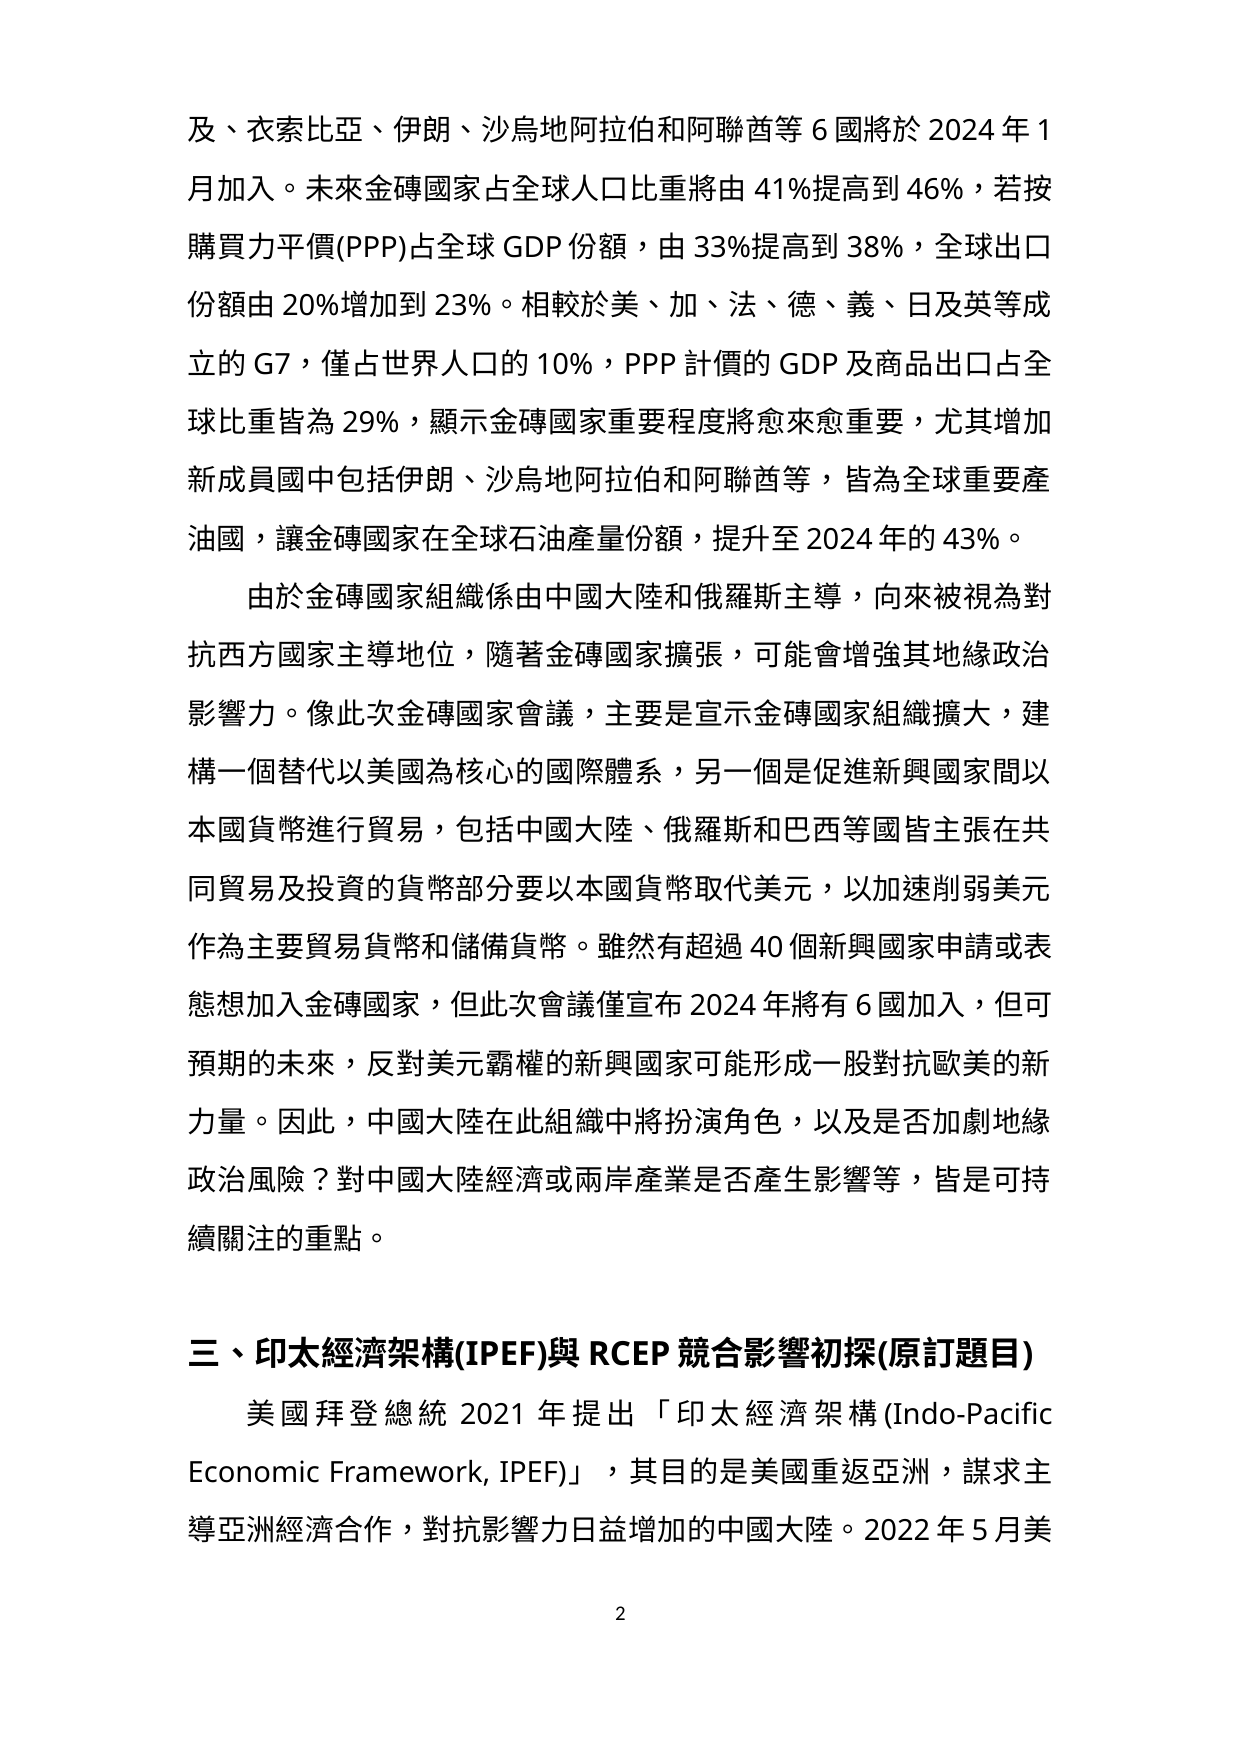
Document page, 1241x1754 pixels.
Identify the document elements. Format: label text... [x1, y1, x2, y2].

text 及、衣索比亞、伊朗、沙烏地阿拉伯和阿聯酋等6國將於2024年1月加入。未來金磚國家占全球人口比重將由41%提高到46%，若按購買力平價(PPP)占全球GDP份額，由33%提高到38%，全球出口份額由20%增加到23%。相較於美、加、法、德、義、日及英等成立的G7，僅占世界人口的10%，PPP計價的GDP及商品出口占全球比重皆為29%，顯示金磚國家重要程度將愈來愈重要，尤其增加新成員國中包括伊朗、沙烏地阿拉伯和阿聯酋等，皆為全球重要產油國，讓金磚國家在全球石油產量份額，提升至2024年的43%。 [187, 94, 1053, 561]
text 美國拜登總統2021年提出「印太經濟架構(Indo-Pacific Economic Framework, IPEF)」，其目的是美國重返亞洲，謀求主導亞洲經濟合作，對抗影響力日益增加的中國大陸。2022年5月美國、日本及印度共同宣布成立IPEF，且宣示IPEF是為印太地區的合作、繁榮與和平做出貢獻，以提升各國的韌性與經濟發展。從2022年9月第一次部長會議召開，係依貿易、供應鏈、乾淨能源、公平經濟等四大支柱進行討論迄今，已召開4回合談判及2次部長級會議，目前的進展是提出了「文本內容(text-based)」及進行細部討論，且2023年5月IPEF 14國貿易部長會議，已完成對第二支柱供應鏈協定(IPEF Supply Chain Agreement)的主要談判內容，如強化軍民用供應鏈安全與彈性，包括制定關鍵部門和貨物標準、增加韌性和投資及供應鏈透明度等。因此，未來協定生效後各會員國可透過多邊協議，確保跨國軍民供應鏈安全，且各國會成立專門委員會，負責協調供應鏈活動，以及設立「危機應對網路」（Crisis Response Network），提供IPEF國家供應鏈恐中斷時的早期預警等。 [187, 1377, 1053, 1552]
text 由於金磚國家組織係由中國大陸和俄羅斯主導，向來被視為對抗西方國家主導地位，隨著金磚國家擴張，可能會增強其地緣政治影響力。像此次金磚國家會議，主要是宣示金磚國家組織擴大，建構一個替代以美國為核心的國際體系，另一個是促進新興國家間以本國貨幣進行貿易，包括中國大陸、俄羅斯和巴西等國皆主張在共同貿易及投資的貨幣部分要以本國貨幣取代美元，以加速削弱美元作為主要貿易貨幣和儲備貨幣。雖然有超過40個新興國家申請或表態想加入金磚國家，但此次會議僅宣布2024年將有6國加入，但可預期的未來，反對美元霸權的新興國家可能形成一股對抗歐美的新力量。因此，中國大陸在此組織中將扮演角色，以及是否加劇地緣政治風險？對中國大陸經濟或兩岸產業是否產生影響等，皆是可持續關注的重點。 [187, 561, 1053, 1261]
text 三、印太經濟架構(IPEF)與RCEP競合影響初探(原訂題目) [187, 1319, 1053, 1377]
